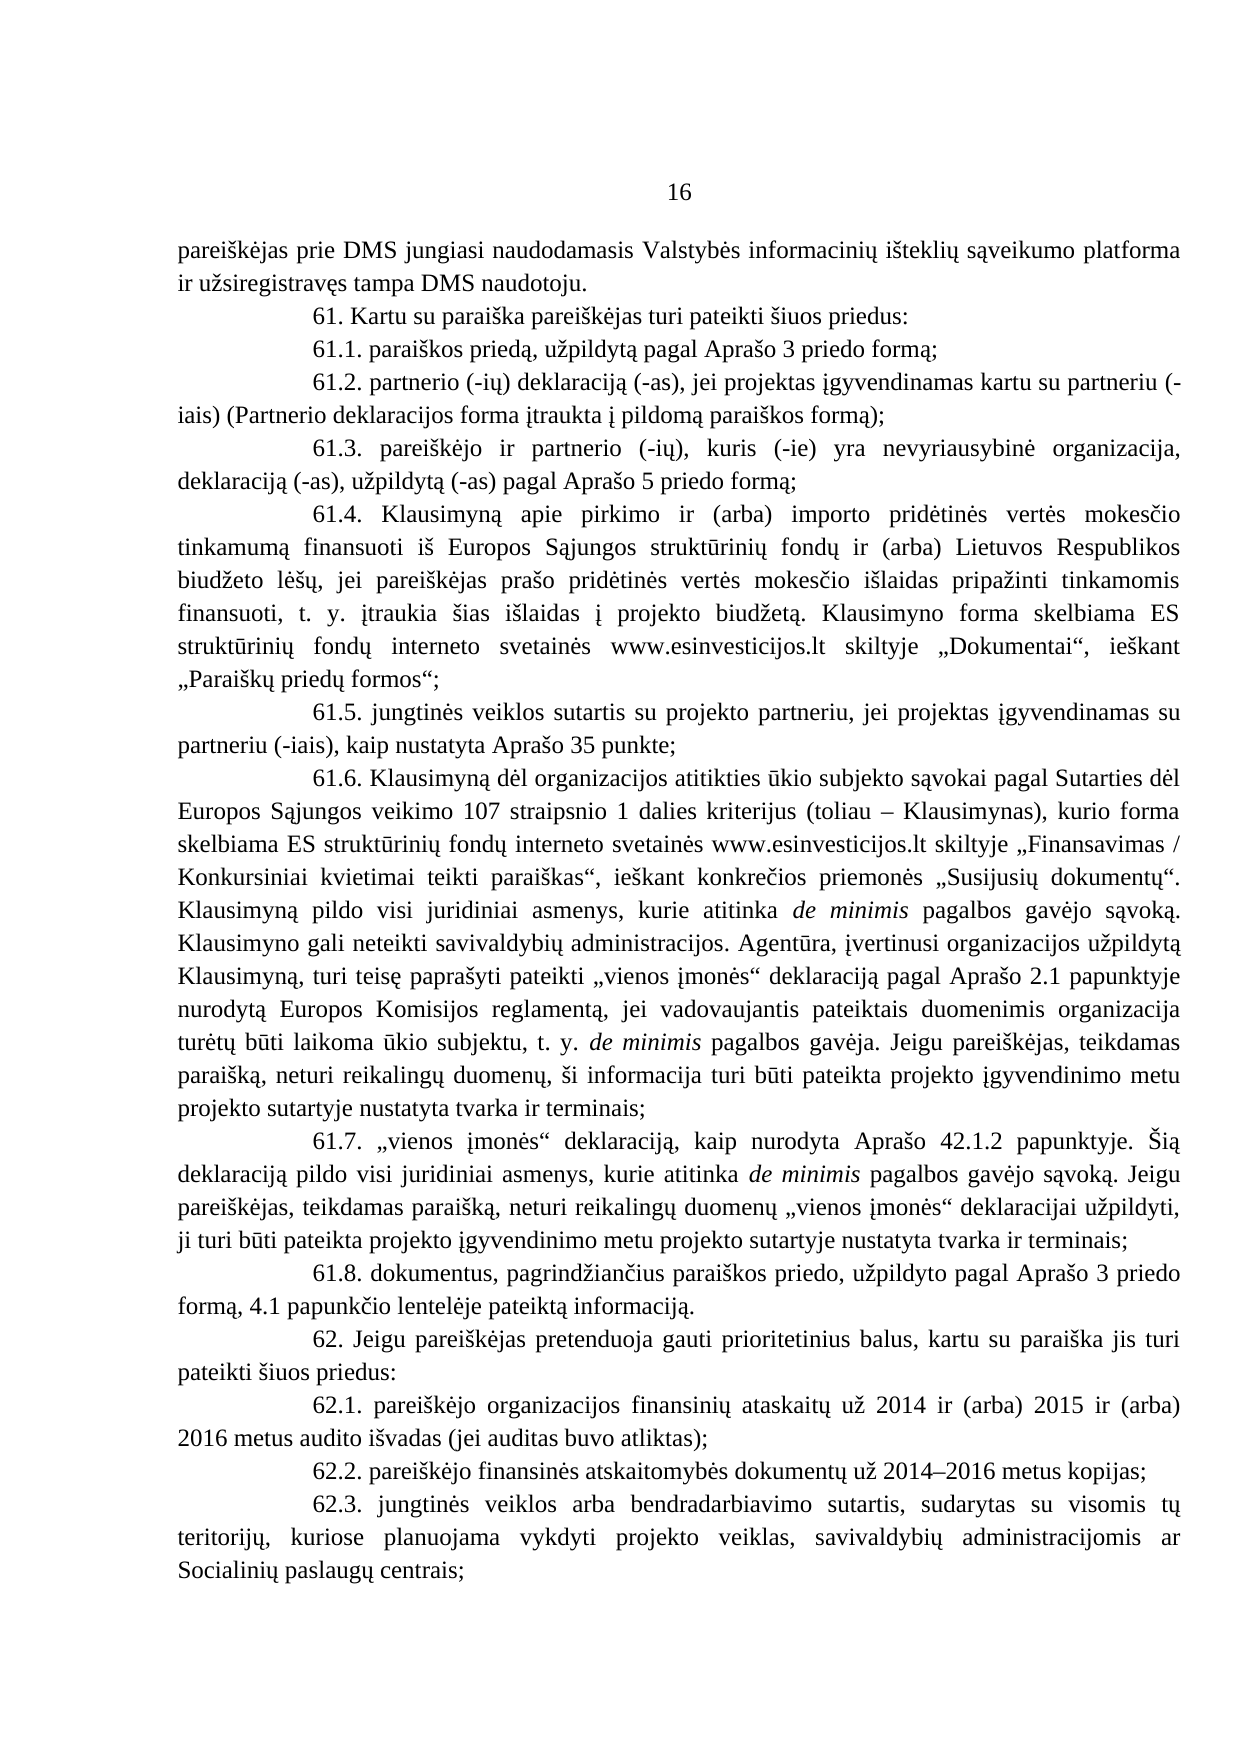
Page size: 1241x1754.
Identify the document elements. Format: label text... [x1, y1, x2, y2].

text 61.1. paraiškos priedą, užpildytą pagal Aprašo 3 priedo formą; [177, 334, 1181, 362]
text 61. Kartu su paraiška pareiškėjas turi pateikti šiuos priedus: [177, 301, 1181, 329]
text 61.7. „vienos įmonės“ deklaraciją, kaip nurodyta Aprašo 42.1.2 papunktyje. Šią deklaraciją pildo visi juridiniai asmenys, kurie atitinka de minimis pagalbos gavėjo sąvoką. Jeigu pareiškėjas, teikdamas paraišką, neturi reikalingų duomenų „vienos įmonės“ deklaracijai užpildyti, ji turi būti pateikta projekto įgyvendinimo metu projekto sutartyje nustatyta tvarka ir terminais; [177, 1126, 1181, 1254]
text 62.1. pareiškėjo organizacijos finansinių ataskaitų už 2014 ir (arba) 2015 ir (arba) 2016 metus audito išvadas (jei auditas buvo atliktas); [177, 1390, 1181, 1452]
text 62. Jeigu pareiškėjas pretenduoja gauti prioritetinius balus, kartu su paraiška jis turi pateikti šiuos priedus: [177, 1324, 1181, 1386]
text 62.3. jungtinės veiklos arba bendradarbiavimo sutartis, sudarytas su visomis tų teritorijų, kuriose planuojama vykdyti projekto veiklas, savivaldybių administracijomis ar Socialinių paslaugų centrais; [177, 1489, 1181, 1584]
text 61.8. dokumentus, pagrindžiančius paraiškos priedo, užpildyto pagal Aprašo 3 priedo formą, 4.1 papunkčio lentelėje pateiktą informaciją. [177, 1258, 1181, 1320]
text 62.2. pareiškėjo finansinės atskaitomybės dokumentų už 2014–2016 metus kopijas; [177, 1456, 1181, 1485]
text 61.6. Klausimyną dėl organizacijos atitikties ūkio subjekto sąvokai pagal Sutarties dėl Europos Sąjungos veikimo 107 straipsnio 1 dalies kriterijus (toliau – Klausimynas), kurio forma skelbiama ES struktūrinių fondų interneto svetainės www.esinvesticijos.lt skiltyje „Finansavimas / Konkursiniai kvietimai teikti paraiškas“, ieškant konkrečios priemonės „Susijusių dokumentų“. Klausimyną pildo visi juridiniai asmenys, kurie atitinka de minimis pagalbos gavėjo sąvoką. Klausimyno gali neteikti savivaldybių administracijos. Agentūra, įvertinusi organizacijos užpildytą Klausimyną, turi teisę paprašyti pateikti „vienos įmonės“ deklaraciją pagal Aprašo 2.1 papunktyje nurodytą Europos Komisijos reglamentą, jei vadovaujantis pateiktais duomenimis organizacija turėtų būti laikoma ūkio subjektu, t. y. de minimis pagalbos gavėja. Jeigu pareiškėjas, teikdamas paraišką, neturi reikalingų duomenų, ši informacija turi būti pateikta projekto įgyvendinimo metu projekto sutartyje nustatyta tvarka ir terminais; [177, 763, 1181, 1122]
text 61.2. partnerio (-ių) deklaraciją (-as), jei projektas įgyvendinamas kartu su partneriu (-iais) (Partnerio deklaracijos forma įtraukta į pildomą paraiškos formą); [177, 367, 1181, 428]
text 61.5. jungtinės veiklos sutartis su projekto partneriu, jei projektas įgyvendinamas su partneriu (-iais), kaip nustatyta Aprašo 35 punkte; [177, 697, 1181, 759]
text 61.4. Klausimyną apie pirkimo ir (arba) importo pridėtinės vertės mokesčio tinkamumą finansuoti iš Europos Sąjungos struktūrinių fondų ir (arba) Lietuvos Respublikos biudžeto lėšų, jei pareiškėjas prašo pridėtinės vertės mokesčio išlaidas pripažinti tinkamomis finansuoti, t. y. įtraukia šias išlaidas į projekto biudžetą. Klausimyno forma skelbiama ES struktūrinių fondų interneto svetainės www.esinvesticijos.lt skiltyje „Dokumentai“, ieškant „Paraiškų priedų formos“; [177, 499, 1181, 693]
text pareiškėjas prie DMS jungiasi naudodamasis Valstybės informacinių išteklių sąveikumo platforma ir užsiregistravęs tampa DMS naudotoju. [177, 235, 1181, 296]
text 61.3. pareiškėjo ir partnerio (-ių), kuris (-ie) yra nevyriausybinė organizacija, deklaraciją (-as), užpildytą (-as) pagal Aprašo 5 priedo formą; [177, 433, 1181, 494]
